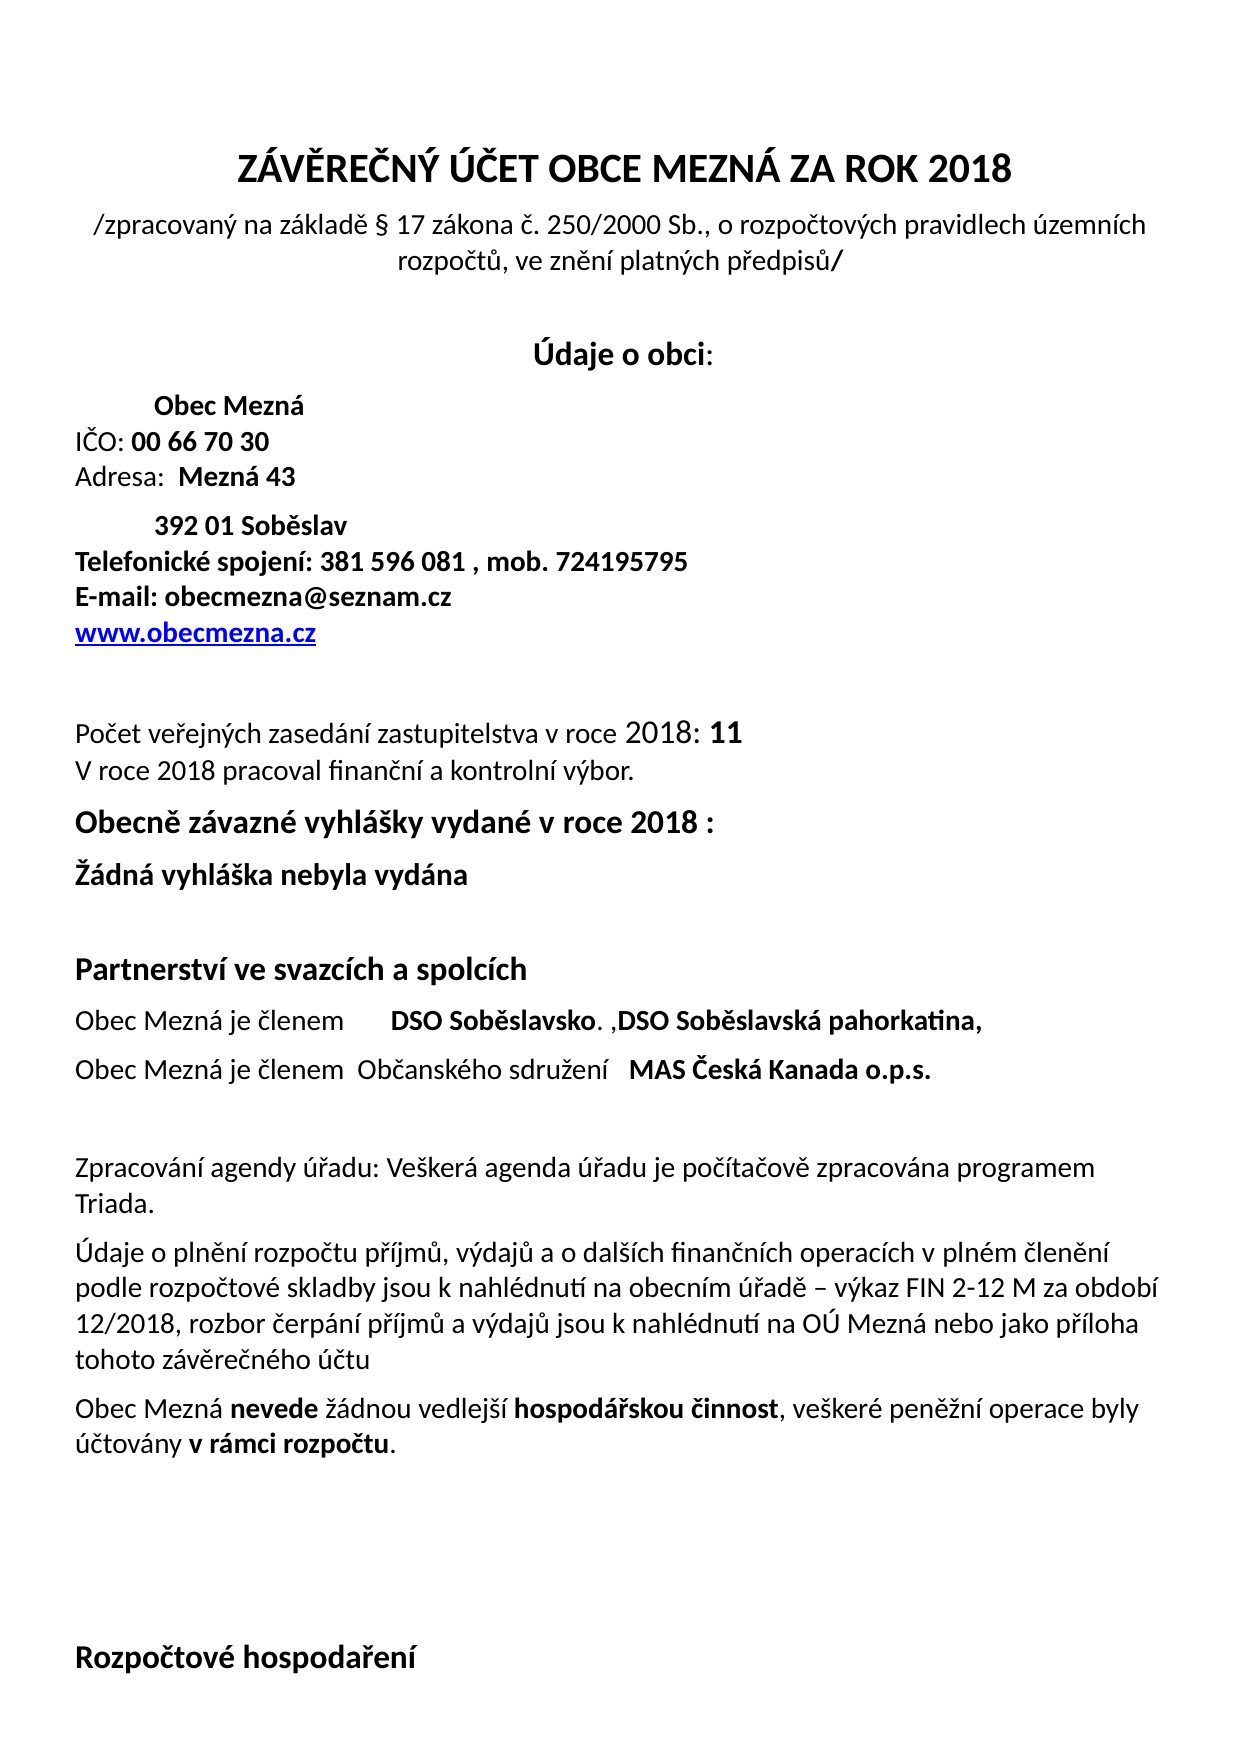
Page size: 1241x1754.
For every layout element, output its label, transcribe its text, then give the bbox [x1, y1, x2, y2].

text Partnerství ve svazcích a spolcích [75, 948, 1165, 989]
subtitle Obec Mezná IČO: 00 66 70 30 Adresa: Mezná 43 [75, 387, 1165, 494]
text /zpracovaný na základě § 17 zákona č. 250/2000 Sb., o rozpočtových pravidlech územních rozpočtů, ve znění platných předpisů/ [75, 206, 1165, 277]
text Obec Mezná je členem DSO Soběslavsko. ,DSO Soběslavská pahorkatina, [75, 1002, 1165, 1038]
text Údaje o obci: [75, 333, 1165, 374]
text Počet veřejných zasedání zastupitelstva v roce 2018: 11 V roce 2018 pracoval finanční a kontrolní výbor. [75, 711, 1165, 787]
list Žádná vyhláška nebyla vydána [75, 855, 1165, 893]
subtitle Obecně závazné vyhlášky vydané v roce 2018 : [75, 801, 1165, 842]
text Údaje o plnění rozpočtu příjmů, výdajů a o dalších finančních operacích v plném členění podle rozpočtové skladby jsou k nahlédnutí na obecním úřadě – výkaz FIN 2-12 M za období 12/2018, rozbor čerpání příjmů a výdajů jsou k nahlédnutí na OÚ Mezná nebo jako příloha tohoto závěrečného účtu [75, 1234, 1165, 1376]
text ZÁVĚREČNÝ ÚČET OBCE MEZNÁ ZA ROK 2018 [75, 142, 1165, 193]
text Obec Mezná nevede žádnou vedlejší hospodářskou činnost, veškeré peněžní operace byly účtovány v rámci rozpočtu. [75, 1390, 1165, 1461]
text Zpracování agendy úřadu: Veškerá agenda úřadu je počítačově zpracována programem Triada. [75, 1149, 1165, 1221]
subtitle 392 01 Soběslav Telefonické spojení: 381 596 081 , mob. 724195795 E-mail: obecmezna@seznam.cz www.obecmezna.cz [75, 507, 1165, 650]
subtitle Rozpočtové hospodaření [75, 1636, 1165, 1676]
text Obec Mezná je členem Občanského sdružení MAS Česká Kanada o.p.s. [75, 1051, 1165, 1087]
